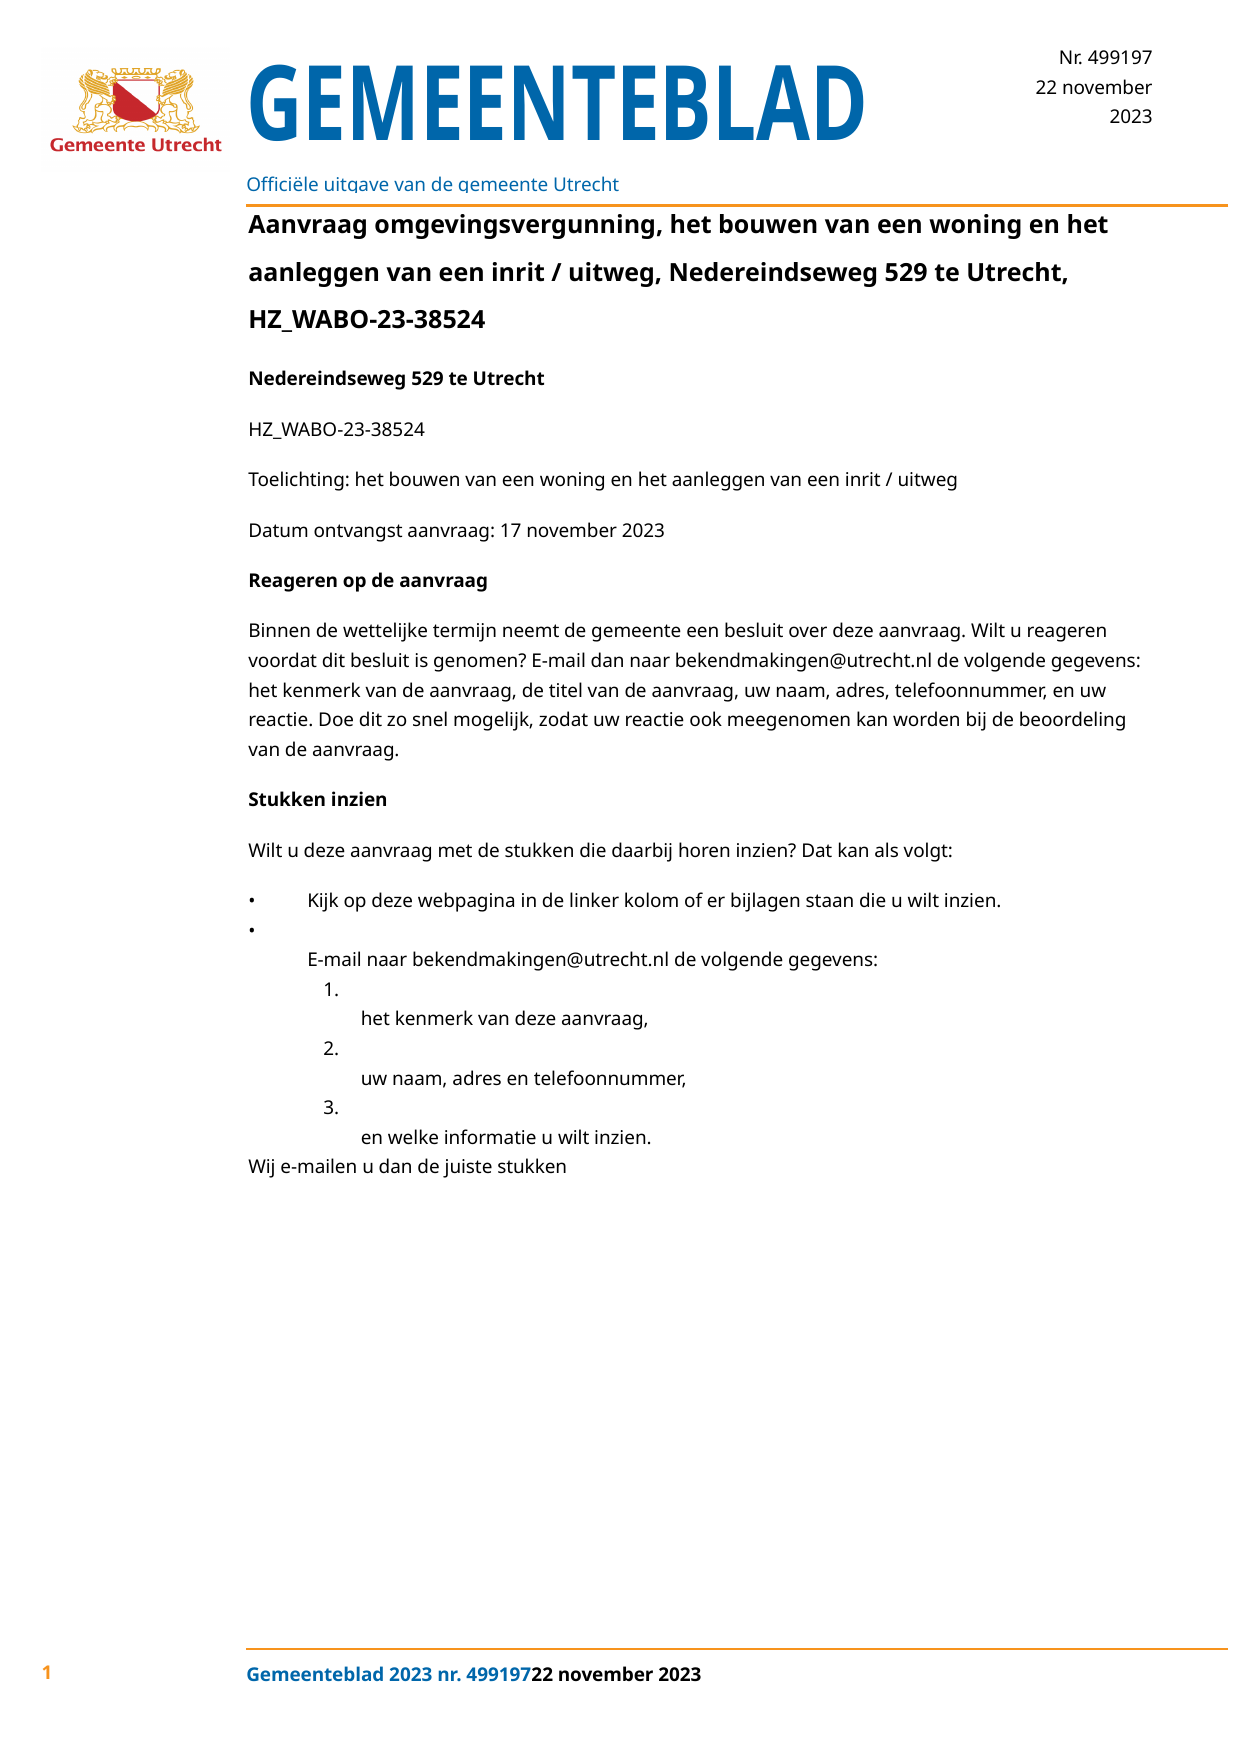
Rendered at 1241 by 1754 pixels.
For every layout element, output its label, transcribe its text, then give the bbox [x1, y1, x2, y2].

text Reageren op de aanvraag [248, 567, 1152, 593]
text Binnen de wettelijke termijn neemt de gemeente een besluit over deze aanvraag. Wilt u reageren voordat dit besluit is genomen? E-mail dan naar bekendmakingen@utrecht.nl de volgende gegevens: het kenmerk van de aanvraag, de titel van de aanvraag, uw naam, adres, telefoonnummer, en uw reactie. Doe dit zo snel mogelijk, zodat uw reactie ook meegenomen kan worden bij de beoordeling van de aanvraag. [248, 618, 1152, 762]
text Datum ontvangst aanvraag: 17 november 2023 [248, 517, 1152, 542]
list Kijk op deze webpagina in de linker kolom of er bijlagen staan die u wilt inzien. [248, 887, 1152, 913]
list E-mail naar bekendmakingen@utrecht.nl de volgende gegevens: [248, 946, 1152, 972]
list en welke informatie u wilt inzien. [323, 1124, 1152, 1149]
picture [41, 47, 231, 172]
text Toelichting: het bouwen van een woning en het aanleggen van een inrit / uitweg [248, 466, 1152, 492]
text Aanvraag omgevingsvergunning, het bouwen van een woning en het aanleggen van een inrit / uitweg, Nedereindseweg 529 te Utrecht, HZ_WABO-23-38524 [248, 207, 1152, 336]
list het kenmerk van deze aanvraag, [323, 1006, 1152, 1031]
text Wij e-mailen u dan de juiste stukken [248, 1153, 1152, 1179]
text Stukken inzien [248, 786, 1152, 812]
list uw naam, adres en telefoonnummer, [323, 1065, 1152, 1090]
text Wilt u deze aanvraag met de stukken die daarbij horen inzien? Dat kan als volgt: [248, 837, 1152, 862]
text HZ_WABO-23-38524 [248, 416, 1152, 442]
text Nedereindseweg 529 te Utrecht [248, 366, 1152, 391]
